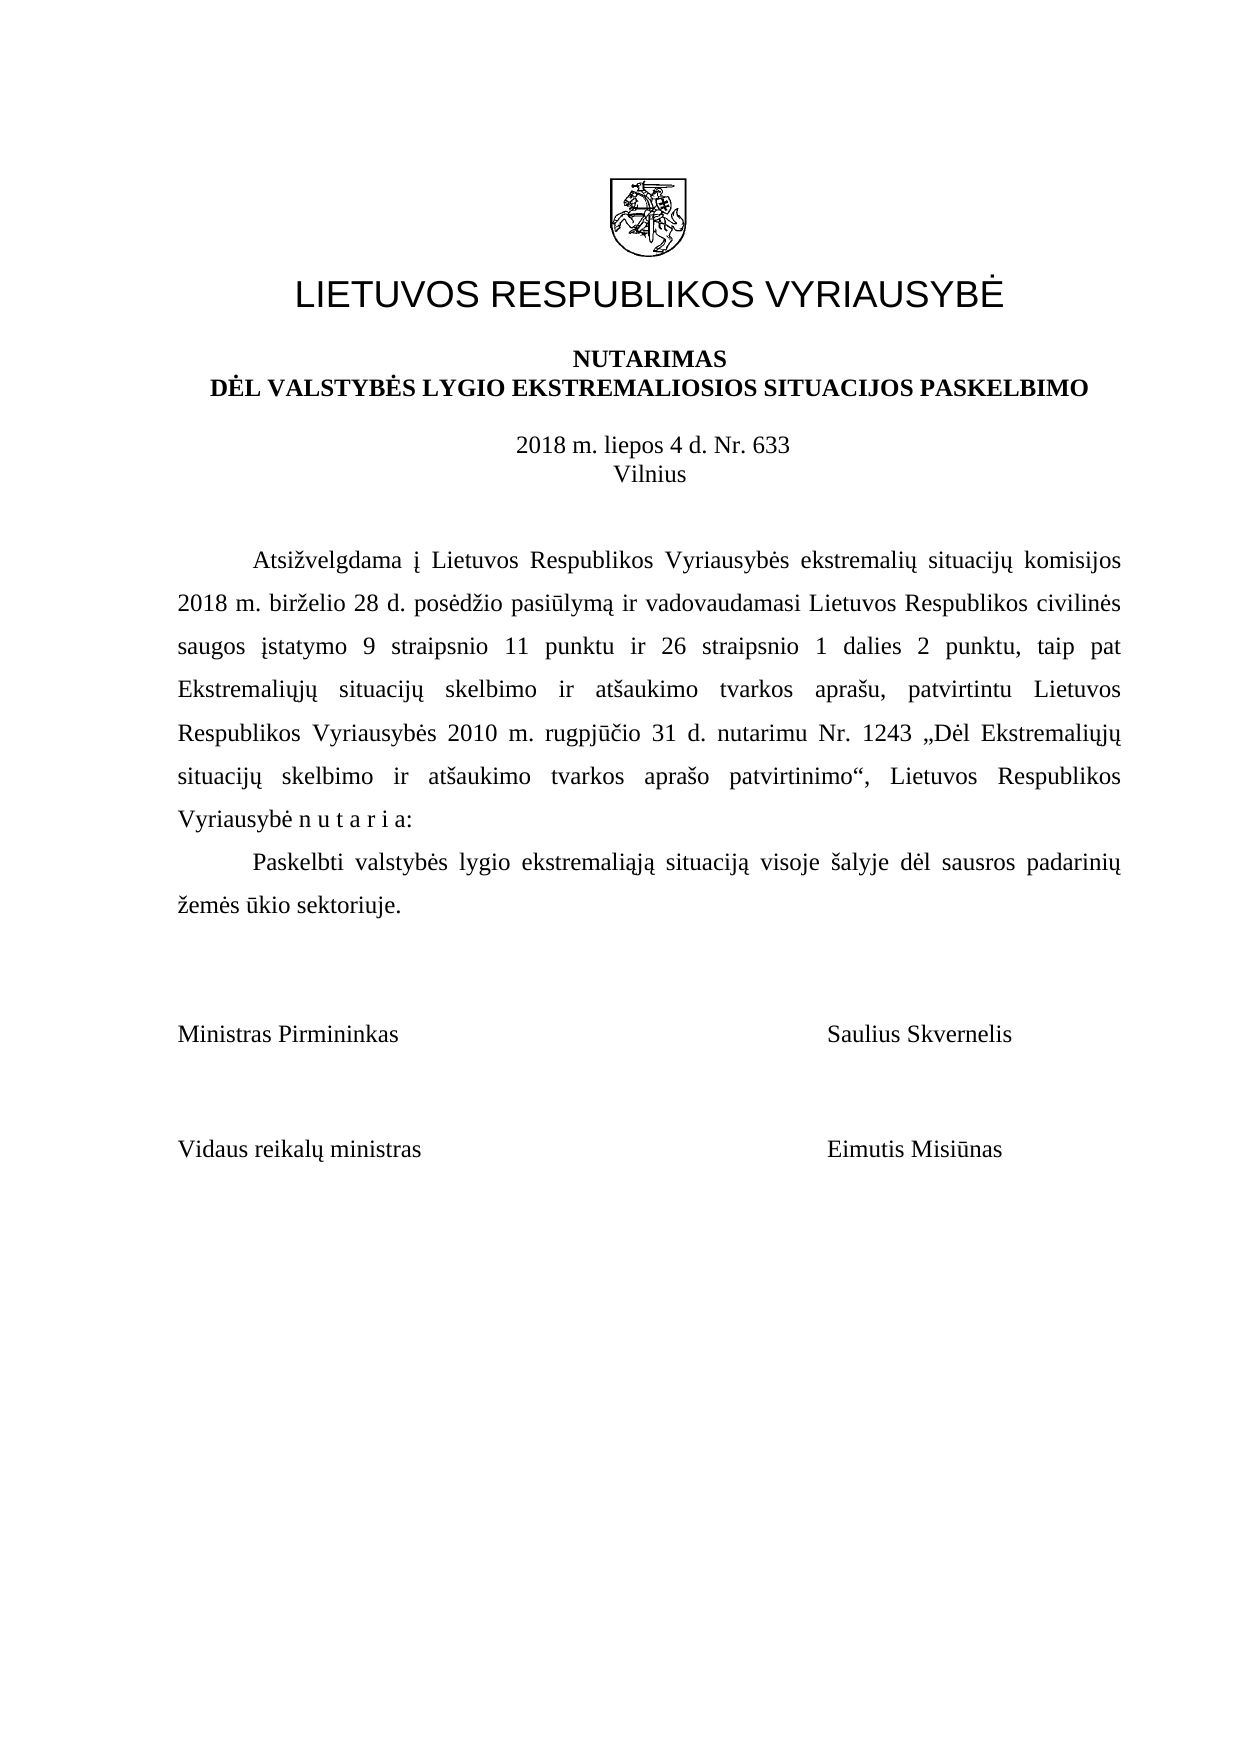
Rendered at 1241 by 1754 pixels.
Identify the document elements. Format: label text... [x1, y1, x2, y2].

text Atsižvelgdama į Lietuvos Respublikos Vyriausybės ekstremalių situacijų komisijos 2018 m. birželio 28 d. posėdžio pasiūlymą ir vadovaudamasi Lietuvos Respublikos civilinės saugos įstatymo 9 straipsnio 11 punktu ir 26 straipsnio 1 dalies 2 punktu, taip pat Ekstremaliųjų situacijų skelbimo ir atšaukimo tvarkos aprašu, patvirtintu Lietuvos Respublikos Vyriausybės 2010 m. rugpjūčio 31 d. nutarimu Nr. 1243 „Dėl Ekstremaliųjų situacijų skelbimo ir atšaukimo tvarkos aprašo patvirtinimo“, Lietuvos Respublikos Vyriausybė n u t a r i a: [177, 545, 1122, 833]
text DĖL VALSTYBĖS LYGIO EKSTREMALIOSIOS SITUACIJOS PASKELBIMO [177, 373, 1122, 401]
text Vidaus reikalų ministras Eimutis Misiūnas [177, 1134, 1122, 1163]
text Ministras Pirmininkas Saulius Skvernelis [177, 1019, 1122, 1048]
text 2018 m. liepos 4 d. Nr. 633 [177, 430, 1122, 459]
text Paskelbti valstybės lygio ekstremaliąją situaciją visoje šalyje dėl sausros padarinių žemės ūkio sektoriuje. [177, 847, 1122, 919]
text nutarimas [177, 344, 1122, 373]
text Lietuvos Respublikos Vyriausybė [177, 272, 1122, 315]
text Vilnius [177, 459, 1122, 488]
